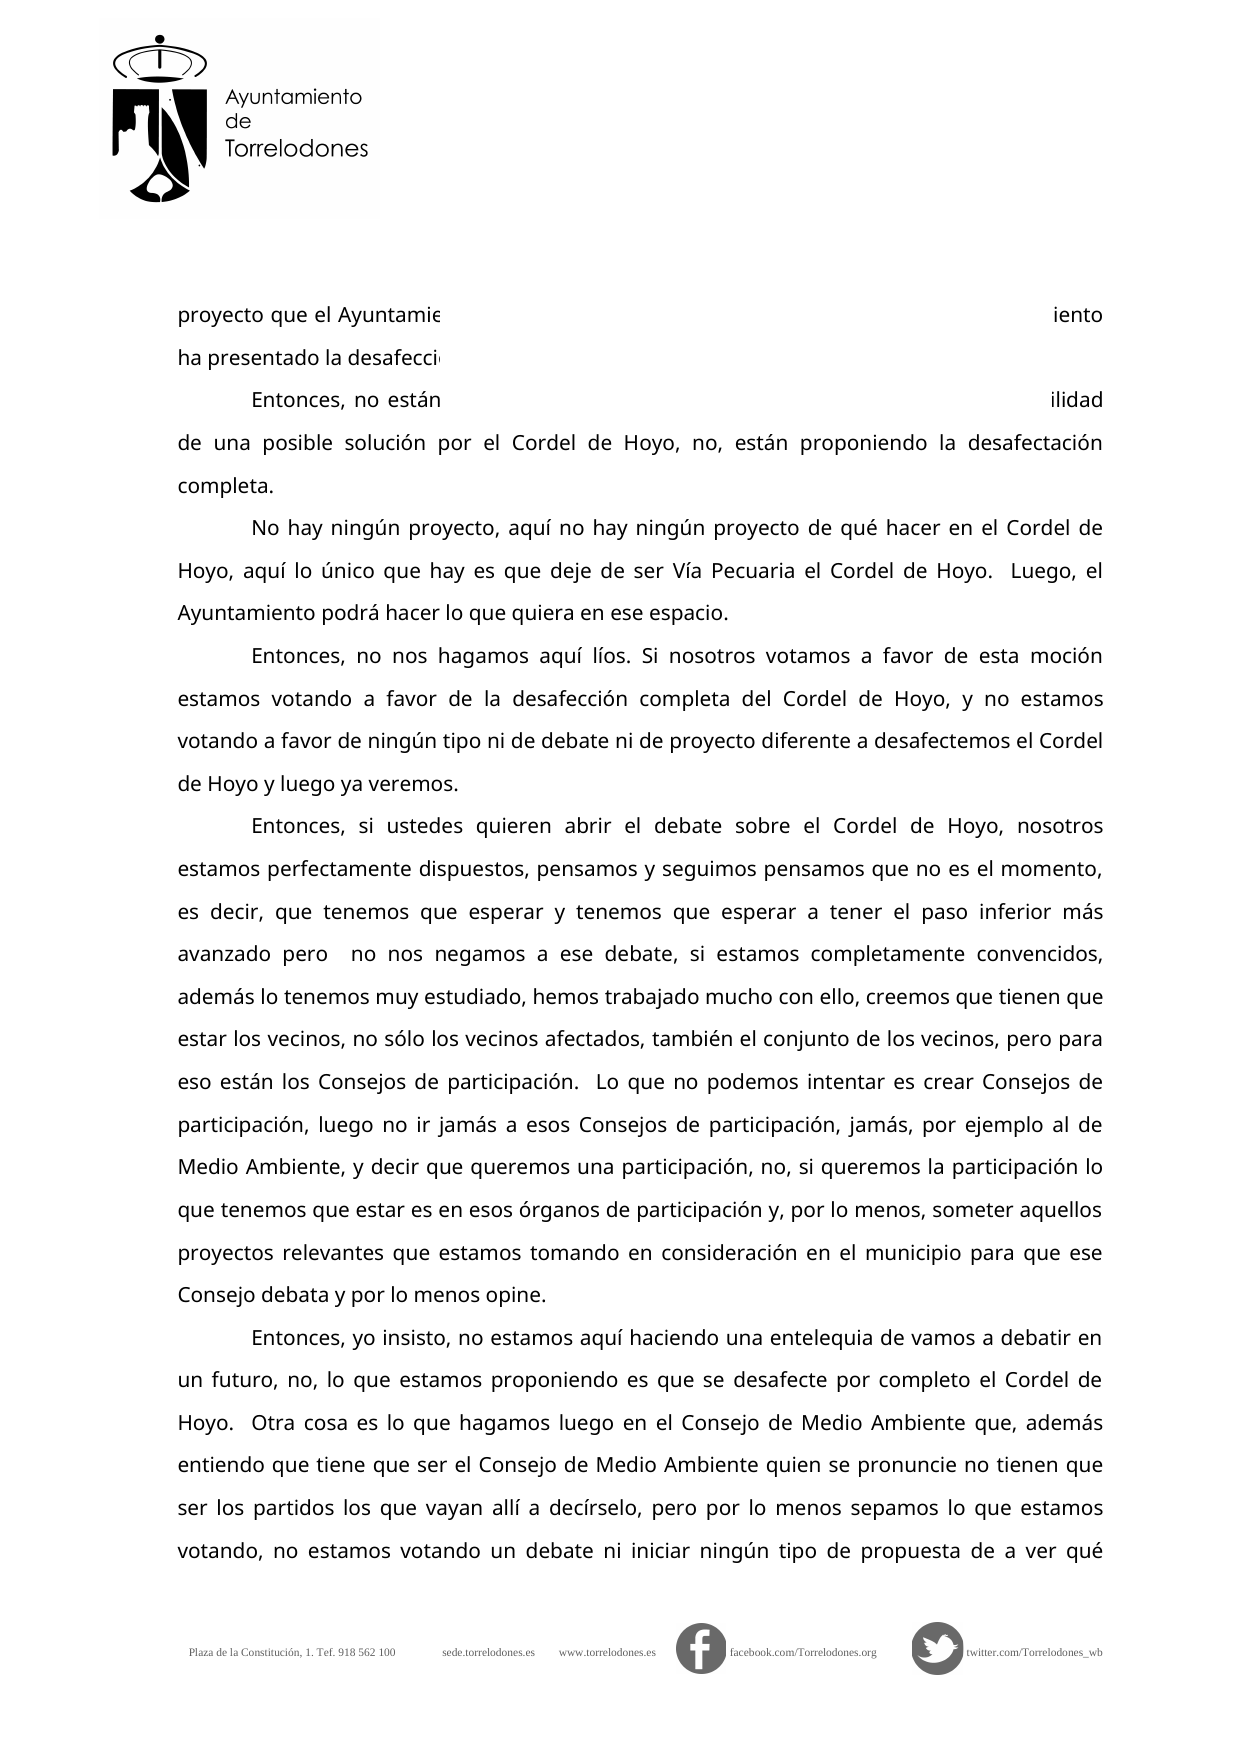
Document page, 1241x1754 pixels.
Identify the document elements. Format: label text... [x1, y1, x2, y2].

text No hay ningún proyecto, aquí no hay ningún proyecto de qué hacer en el Cordel de Hoyo, aquí lo único que hay es que deje de ser Vía Pecuaria el Cordel de Hoyo. Luego, el Ayuntamiento podrá hacer lo que quiera en ese espacio. [177, 513, 1104, 627]
text Entonces, si ustedes quieren abrir el debate sobre el Cordel de Hoyo, nosotros estamos perfectamente dispuestos, pensamos y seguimos pensamos que no es el momento, es decir, que tenemos que esperar y tenemos que esperar a tener el paso inferior más avanzado pero no nos negamos a ese debate, si estamos completamente convencidos, además lo tenemos muy estudiado, hemos trabajado mucho con ello, creemos que tienen que estar los vecinos, no sólo los vecinos afectados, también el conjunto de los vecinos, pero para eso están los Consejos de participación. Lo que no podemos intentar es crear Consejos de participación, luego no ir jamás a esos Consejos de participación, jamás, por ejemplo al de Medio Ambiente, y decir que queremos una participación, no, si queremos la participación lo que tenemos que estar es en esos órganos de participación y, por lo menos, someter aquellos proyectos relevantes que estamos tomando en consideración en el municipio para que ese Consejo debata y por lo menos opine. [177, 812, 1104, 1309]
text Entonces, no nos hagamos aquí líos. Si nosotros votamos a favor de esta moción estamos votando a favor de la desafección completa del Cordel de Hoyo, y no estamos votando a favor de ningún tipo ni de debate ni de proyecto diferente a desafectemos el Cordel de Hoyo y luego ya veremos. [177, 641, 1104, 797]
text Entonces, no están proponiendo un proyecto diferente para valorar la sostenibilidad de una posible solución por el Cordel de Hoyo, no, están proponiendo la desafectación completa. [177, 386, 1104, 499]
text Entonces, yo insisto, no estamos aquí haciendo una entelequia de vamos a debatir en un futuro, no, lo que estamos proponiendo es que se desafecte por completo el Cordel de Hoyo. Otra cosa es lo que hagamos luego en el Consejo de Medio Ambiente que, además entiendo que tiene que ser el Consejo de Medio Ambiente quien se pronuncie no tienen que ser los partidos los que vayan allí a decírselo, pero por lo menos sepamos lo que estamos votando, no estamos votando un debate ni iniciar ningún tipo de propuesta de a ver qué hacemos en el Cordel de Hoyo, no, estamos votando la desafección completa del Cordel de Hoyo. Yo quiero que eso por lo menos quede claro. [177, 1323, 1104, 1564]
